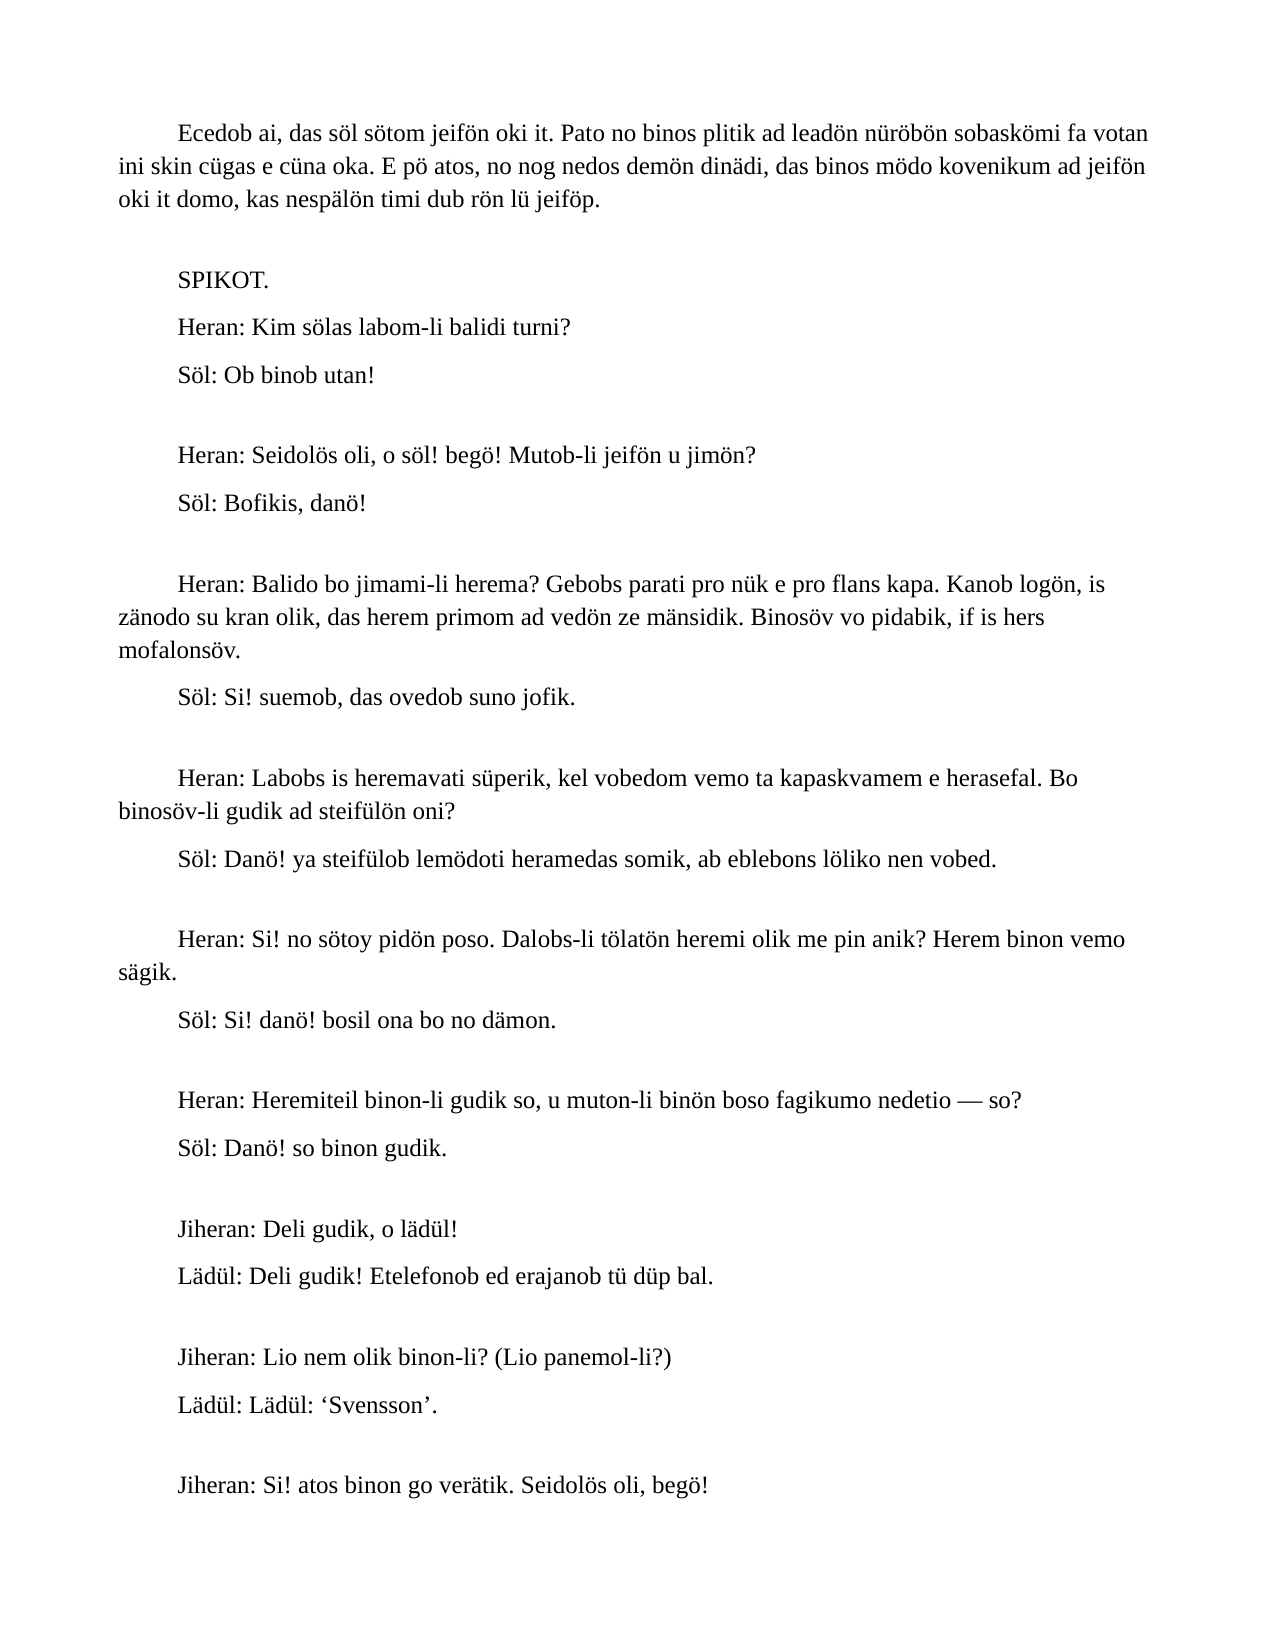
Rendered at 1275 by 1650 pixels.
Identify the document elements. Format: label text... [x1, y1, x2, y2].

text Söl: Si! suemob, das ovedob suno jofik. [118, 682, 1157, 744]
text Söl: Danö! so binon gudik. [118, 1133, 1157, 1195]
text Söl: Si! danö! bosil ona bo no dämon. [118, 1005, 1157, 1067]
text Heran: Kim sölas labom-li balidi turni? [118, 312, 1157, 341]
text Heran: Balido bo jimami-li herema? Gebobs parati pro nük e pro flans kapa. Kanob logön, is zänodo su kran olik, das herem primom ad vedön ze mänsidik. Binosöv vo pidabik, if is hers mofalonsöv. [118, 569, 1157, 664]
text Lädül: Deli gudik! Etelefonob ed erajanob tü düp bal. [118, 1261, 1157, 1323]
text Ecedob ai, das söl sötom jeifön oki it. Pato no binos plitik ad leadön nüröbön sobaskömi fa votan ini skin cügas e cüna oka. E pö atos, no nog nedos demön dinädi, das binos mödo kovenikum ad jeifön oki it domo, kas nespälön timi dub rön lü jeiföp. [118, 118, 1157, 246]
text SPIKOT. [118, 265, 1157, 293]
text Jiheran: Deli gudik, o lädül! [118, 1214, 1157, 1243]
text Jiheran: Lio nem olik binon-li? (Lio panemol-li?) [118, 1342, 1157, 1371]
text Heran: Labobs is heremavati süperik, kel vobedom vemo ta kapaskvamem e herasefal. Bo binosöv-li gudik ad steifülön oni? [118, 763, 1157, 825]
text Söl: Ob binob utan! [118, 360, 1157, 422]
text Söl: Bofikis, danö! [118, 488, 1157, 550]
text Söl: Danö! ya steifülob lemödoti heramedas somik, ab eblebons löliko nen vobed. [118, 844, 1157, 906]
text Heran: Heremiteil binon-li gudik so, u muton-li binön boso fagikumo nedetio — so? [118, 1086, 1157, 1114]
text Lädül: Lädül: ‘Svensson’. [118, 1390, 1157, 1451]
text Jiheran: Si! atos binon go verätik. Seidolös oli, begö! [118, 1470, 1157, 1499]
text Heran: Si! no sötoy pidön poso. Dalobs-li tölatön heremi olik me pin anik? Herem binon vemo sägik. [118, 924, 1157, 986]
text Heran: Seidolös oli, o söl! begö! Mutob-li jeifön u jimön? [118, 441, 1157, 469]
